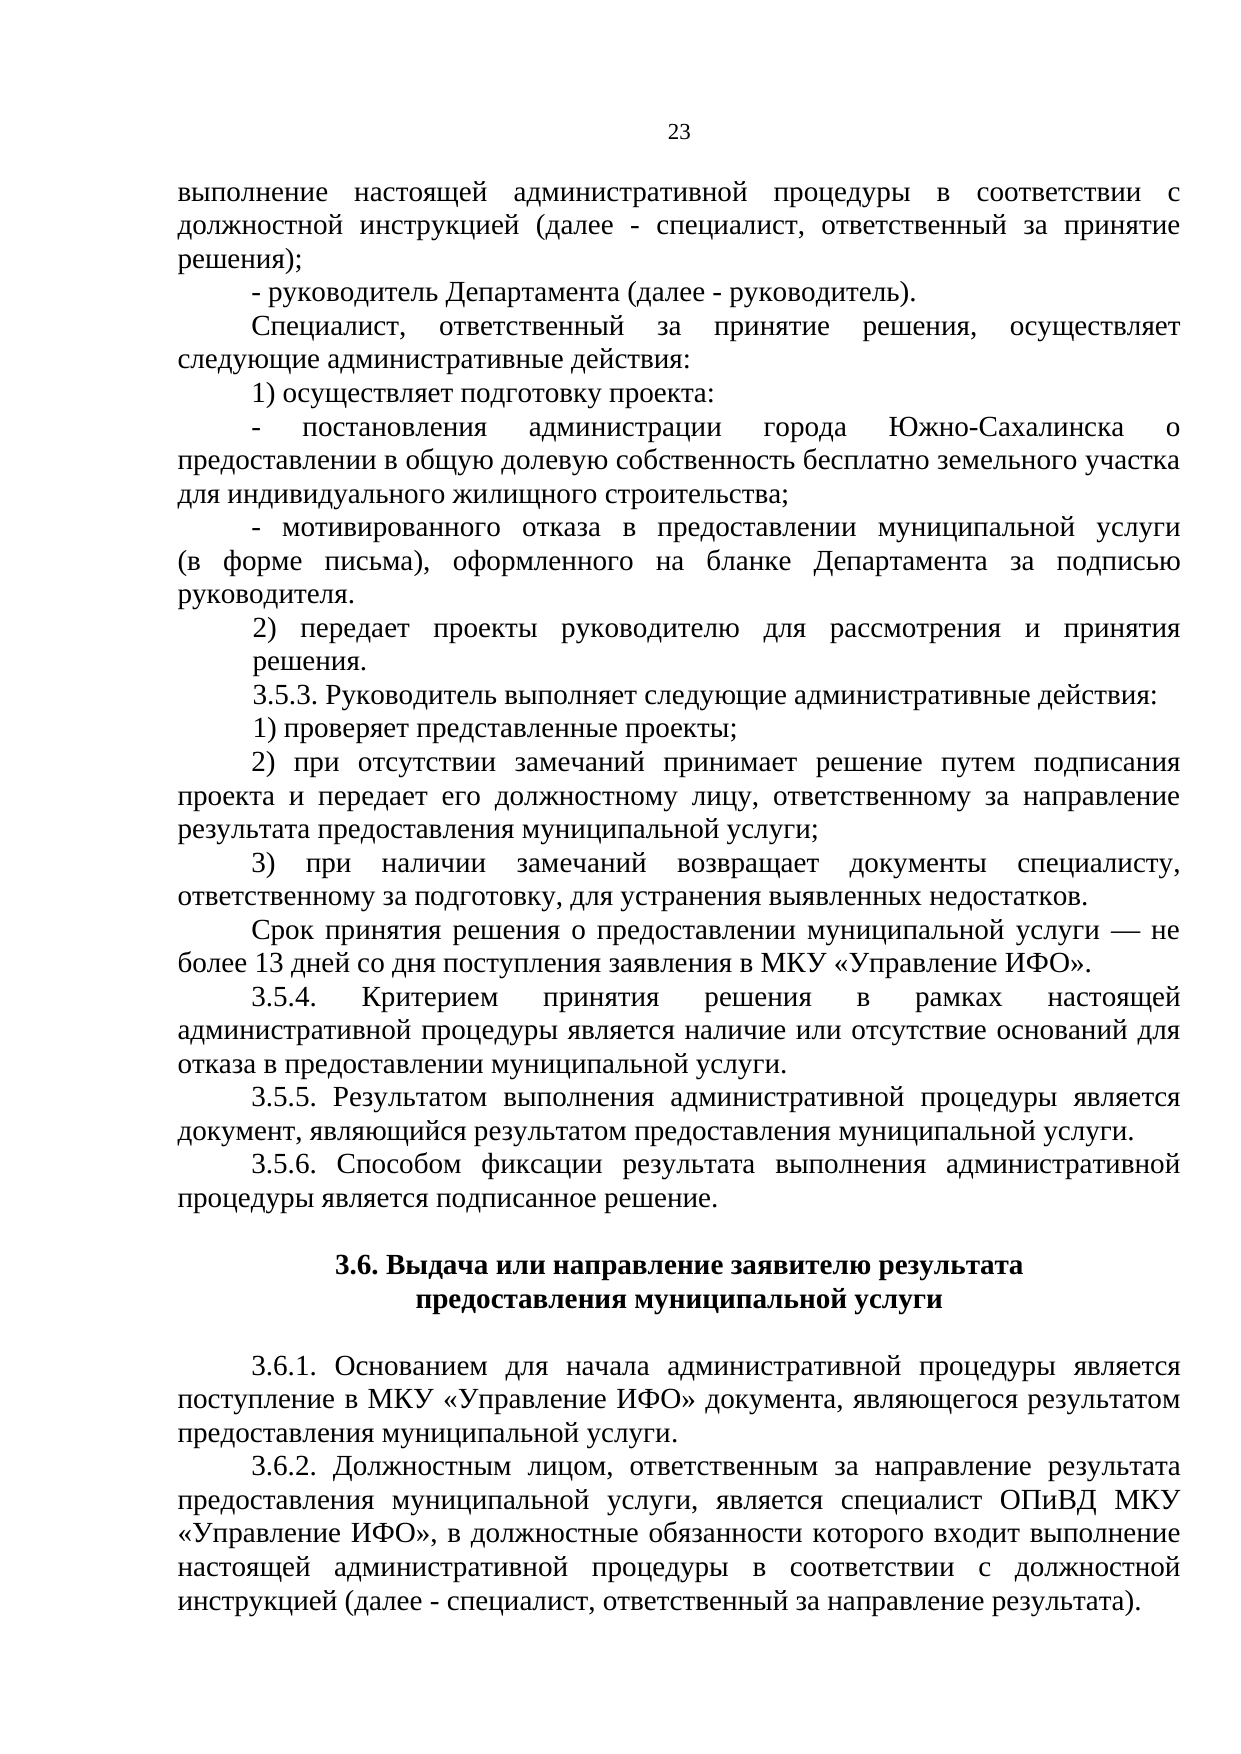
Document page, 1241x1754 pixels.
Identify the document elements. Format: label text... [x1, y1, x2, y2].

text 3.5.6. Способом фиксации результата выполнения административной процедуры является подписанное решение. [177, 1147, 1181, 1214]
text - постановления администрации города Южно-Сахалинска о предоставлении в общую долевую собственность бесплатно земельного участка для индивидуального жилищного строительства; [177, 409, 1181, 509]
text - мотивированного отказа в предоставлении муниципальной услуги (в форме письма), оформленного на бланке Департамента за подписью руководителя. [177, 509, 1181, 610]
text - руководитель Департамента (далее - руководитель). [177, 274, 1181, 308]
list 3.5.3. Руководитель выполняет следующие административные действия: [215, 677, 1181, 711]
text Срок принятия решения о предоставлении муниципальной услуги — не более 13 дней со дня поступления заявления в МКУ «Управление ИФО». [177, 912, 1181, 979]
text 1) осуществляет подготовку проекта: [177, 375, 1181, 409]
text 3.5.5. Результатом выполнения административной процедуры является документ, являющийся результатом предоставления муниципальной услуги. [177, 1079, 1181, 1147]
text 3.6.1. Основанием для начала административной процедуры является поступление в МКУ «Управление ИФО» документа, являющегося результатом предоставления муниципальной услуги. [177, 1348, 1181, 1448]
list 2) передает проекты руководителю для рассмотрения и принятия решения. [215, 610, 1181, 677]
title предоставления муниципальной услуги [177, 1281, 1181, 1314]
text 3) при наличии замечаний возвращает документы специалисту, ответственному за подготовку, для устранения выявленных недостатков. [177, 845, 1181, 912]
text выполнение настоящей административной процедуры в соответствии с должностной инструкцией (далее - специалист, ответственный за принятие решения); [177, 174, 1181, 274]
subtitle 3.6. Выдача или направление заявителю результата [177, 1247, 1181, 1281]
text 3.6.2. Должностным лицом, ответственным за направление результата предоставления муниципальной услуги, является специалист ОПиВД МКУ «Управление ИФО», в должностные обязанности которого входит выполнение настоящей административной процедуры в соответствии с должностной инструкцией (далее - специалист, ответственный за направление результата). [177, 1448, 1181, 1616]
text Специалист, ответственный за принятие решения, осуществляет следующие административные действия: [177, 308, 1181, 375]
text 2) при отсутствии замечаний принимает решение путем подписания проекта и передает его должностному лицу, ответственному за направление результата предоставления муниципальной услуги; [177, 744, 1181, 845]
list 1) проверяет представленные проекты; [215, 711, 1181, 744]
text 3.5.4. Критерием принятия решения в рамках настоящей административной процедуры является наличие или отсутствие оснований для отказа в предоставлении муниципальной услуги. [177, 979, 1181, 1079]
